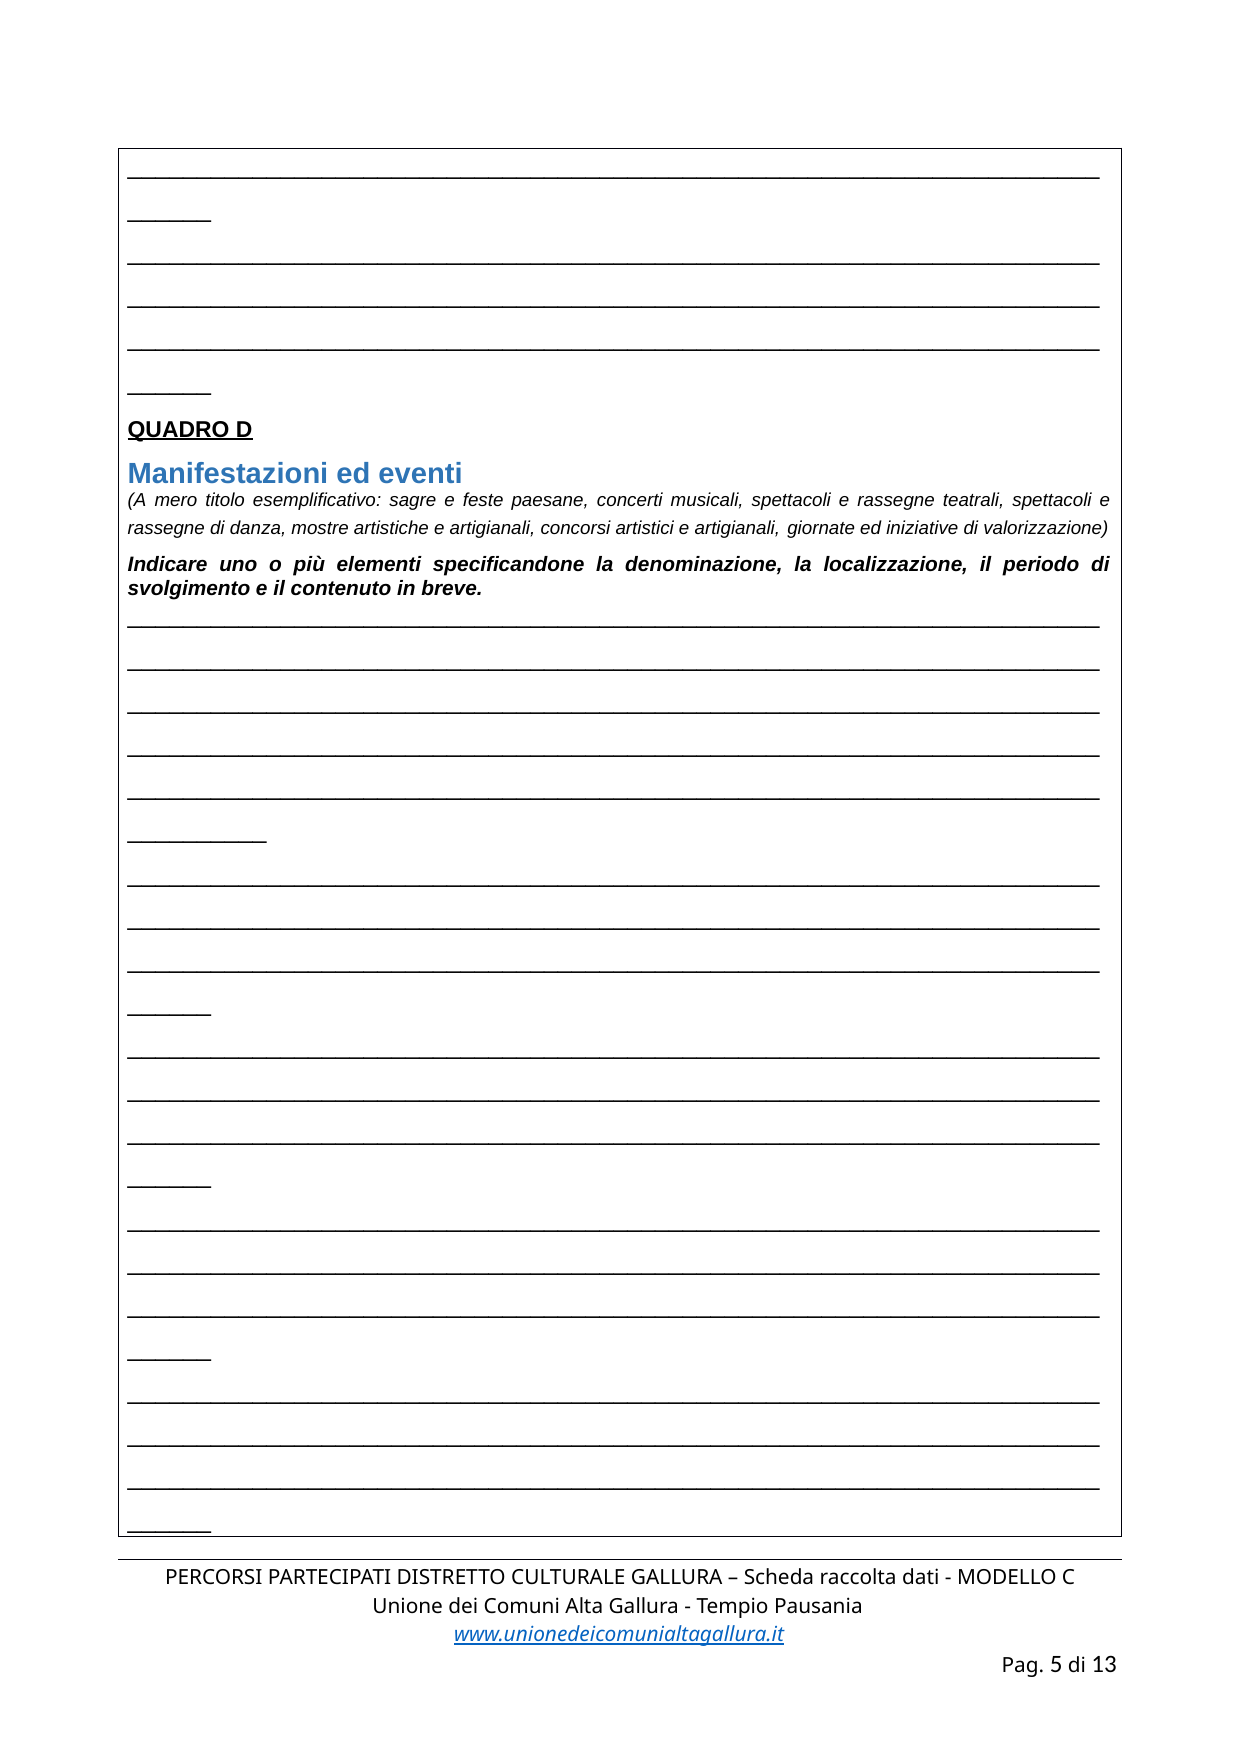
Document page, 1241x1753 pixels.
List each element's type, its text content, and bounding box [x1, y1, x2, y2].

text Indicare uno o più elementi specificandone la denominazione, la localizzazione, il periodo di svolgimento e il contenuto in breve. [119, 549, 1121, 597]
text ________________________________________________________________________________________________________________________________________________________________________________________________________________________ [119, 234, 1121, 395]
text (A mero titolo esemplificativo: sagre e feste paesane, concerti musicali, spettacoli e rassegne teatrali, spettacoli e rassegne di danza, mostre artistiche e artigianali, concorsi artistici e artigianali, giornate ed iniziative di valorizzazione) [119, 486, 1121, 539]
text ________________________________________________________________________________________________________________________________________________________________________________________________________________________ [119, 856, 1121, 1017]
text ________________________________________________________________________________________________________________________________________________________________________________________________________________________ [119, 1028, 1121, 1189]
text Manifestazioni ed eventi [119, 452, 1121, 486]
text ____________________________________________________________________________ [119, 149, 1121, 223]
text ________________________________________________________________________________________________________________________________________________________________________________________________________________________________________________________________________________________________________________________________________________________________________ [119, 597, 1121, 844]
text ________________________________________________________________________________________________________________________________________________________________________________________________________________________ [119, 1373, 1121, 1536]
text QUADRO D [119, 406, 1121, 443]
text ________________________________________________________________________________________________________________________________________________________________________________________________________________________ [119, 1201, 1121, 1362]
